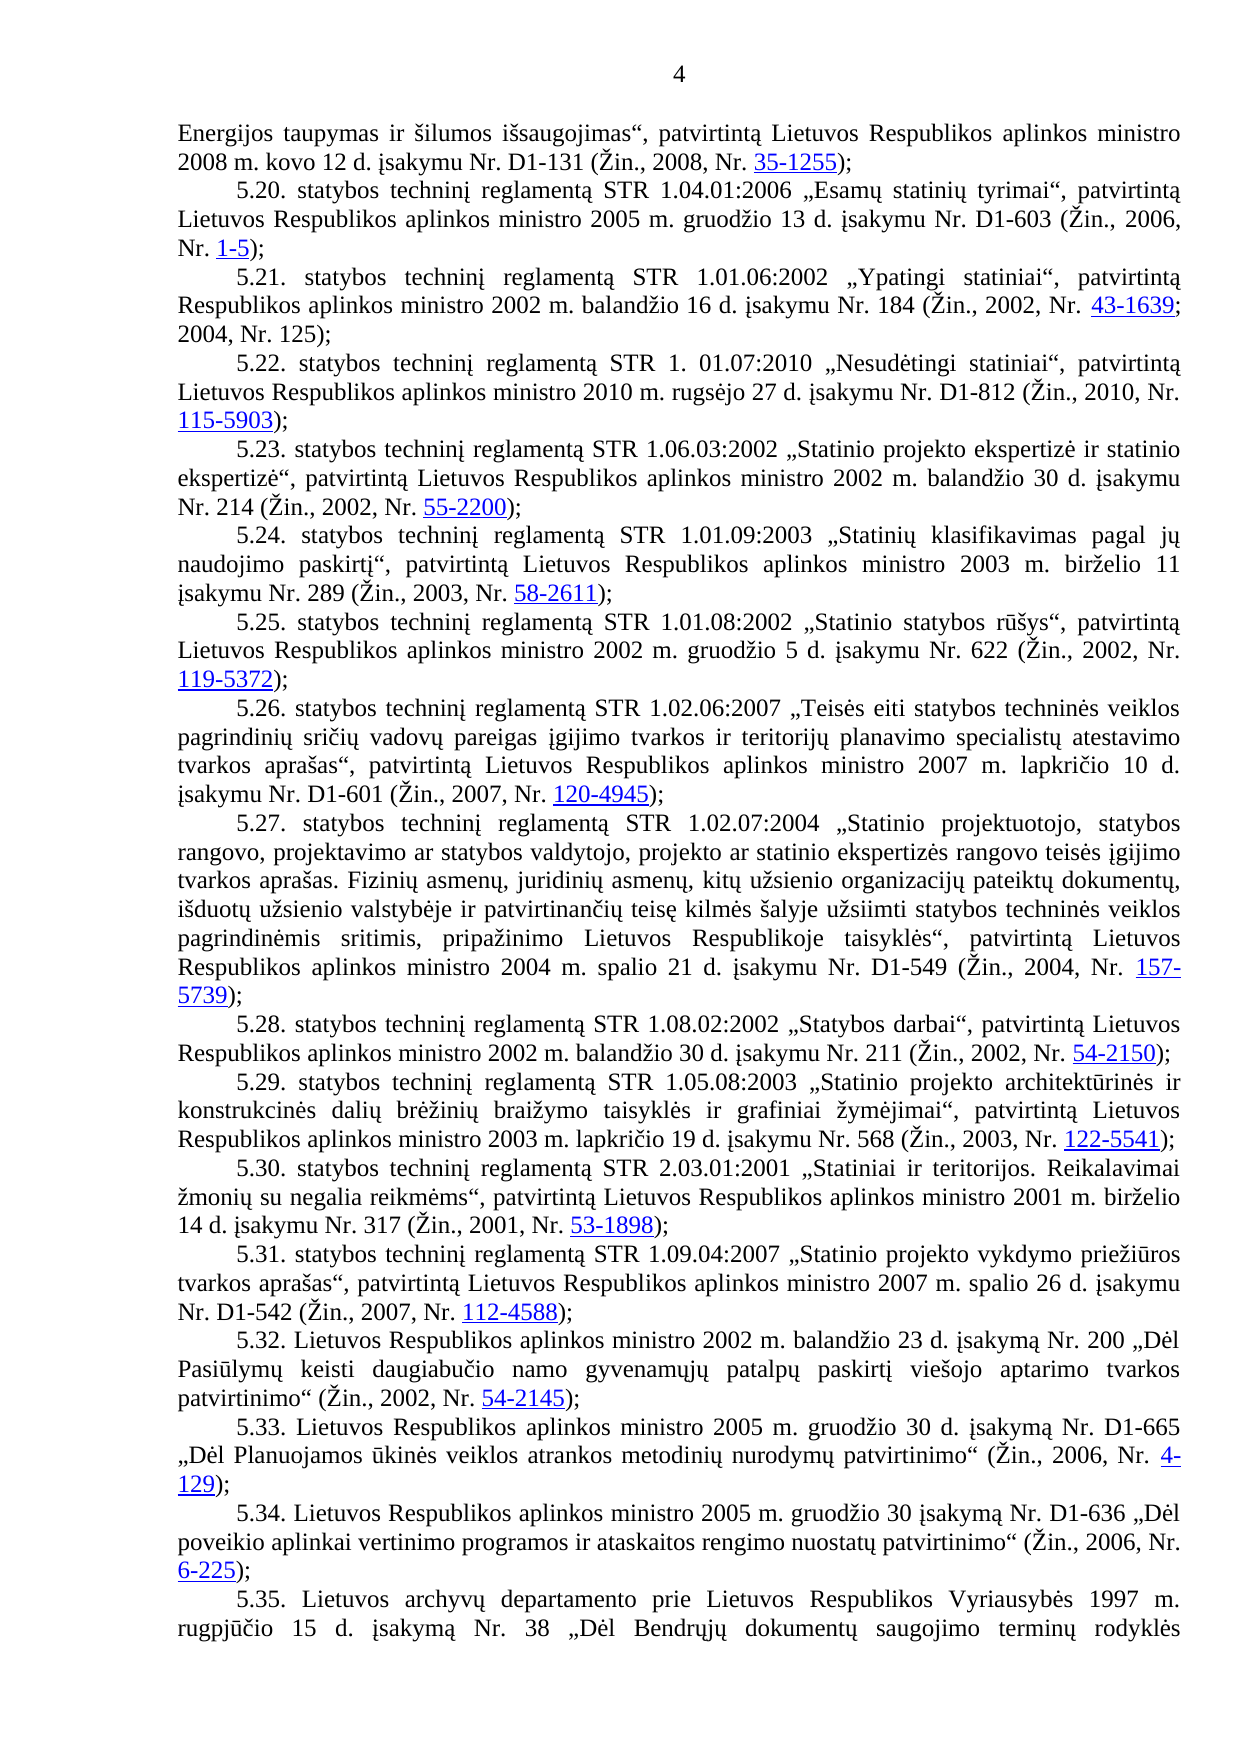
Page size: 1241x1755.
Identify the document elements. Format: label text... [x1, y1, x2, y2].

text 5.23. statybos techninį reglamentą STR 1.06.03:2002 „Statinio projekto ekspertizė ir statinio ekspertizė“, patvirtintą Lietuvos Respublikos aplinkos ministro 2002 m. balandžio 30 d. įsakymu Nr. 214 (Žin., 2002, Nr. 55-2200); [177, 434, 1181, 521]
text 5.34. Lietuvos Respublikos aplinkos ministro 2005 m. gruodžio 30 įsakymą Nr. D1-636 „Dėl poveikio aplinkai vertinimo programos ir ataskaitos rengimo nuostatų patvirtinimo“ (Žin., 2006, Nr. 6-225); [177, 1498, 1181, 1584]
text 5.35. Lietuvos archyvų departamento prie Lietuvos Respublikos Vyriausybės 1997 m. rugpjūčio 15 d. įsakymą Nr. 38 „Dėl Bendrųjų dokumentų saugojimo terminų rodyklės [177, 1584, 1181, 1642]
text 5.29. statybos techninį reglamentą STR 1.05.08:2003 „Statinio projekto architektūrinės ir konstrukcinės dalių brėžinių braižymo taisyklės ir grafiniai žymėjimai“, patvirtintą Lietuvos Respublikos aplinkos ministro 2003 m. lapkričio 19 d. įsakymu Nr. 568 (Žin., 2003, Nr. 122-5541); [177, 1067, 1181, 1153]
text 5.30. statybos techninį reglamentą STR 2.03.01:2001 „Statiniai ir teritorijos. Reikalavimai žmonių su negalia reikmėms“, patvirtintą Lietuvos Respublikos aplinkos ministro 2001 m. birželio 14 d. įsakymu Nr. 317 (Žin., 2001, Nr. 53-1898); [177, 1153, 1181, 1239]
text 5.33. Lietuvos Respublikos aplinkos ministro 2005 m. gruodžio 30 d. įsakymą Nr. D1-665 „Dėl Planuojamos ūkinės veiklos atrankos metodinių nurodymų patvirtinimo“ (Žin., 2006, Nr. 4-129); [177, 1412, 1181, 1498]
text 5.22. statybos techninį reglamentą STR 1. 01.07:2010 „Nesudėtingi statiniai“, patvirtintą Lietuvos Respublikos aplinkos ministro 2010 m. rugsėjo 27 d. įsakymu Nr. D1-812 (Žin., 2010, Nr. 115-5903); [177, 348, 1181, 434]
text Energijos taupymas ir šilumos išsaugojimas“, patvirtintą Lietuvos Respublikos aplinkos ministro 2008 m. kovo 12 d. įsakymu Nr. D1-131 (Žin., 2008, Nr. 35-1255); [177, 118, 1181, 176]
text 5.25. statybos techninį reglamentą STR 1.01.08:2002 „Statinio statybos rūšys“, patvirtintą Lietuvos Respublikos aplinkos ministro 2002 m. gruodžio 5 d. įsakymu Nr. 622 (Žin., 2002, Nr. 119-5372); [177, 607, 1181, 693]
text 5.27. statybos techninį reglamentą STR 1.02.07:2004 „Statinio projektuotojo, statybos rangovo, projektavimo ar statybos valdytojo, projekto ar statinio ekspertizės rangovo teisės įgijimo tvarkos aprašas. Fizinių asmenų, juridinių asmenų, kitų užsienio organizacijų pateiktų dokumentų, išduotų užsienio valstybėje ir patvirtinančių teisę kilmės šalyje užsiimti statybos techninės veiklos pagrindinėmis sritimis, pripažinimo Lietuvos Respublikoje taisyklės“, patvirtintą Lietuvos Respublikos aplinkos ministro 2004 m. spalio 21 d. įsakymu Nr. D1-549 (Žin., 2004, Nr. 157-5739); [177, 808, 1181, 1009]
text 5.28. statybos techninį reglamentą STR 1.08.02:2002 „Statybos darbai“, patvirtintą Lietuvos Respublikos aplinkos ministro 2002 m. balandžio 30 d. įsakymu Nr. 211 (Žin., 2002, Nr. 54-2150); [177, 1009, 1181, 1067]
text 5.32. Lietuvos Respublikos aplinkos ministro 2002 m. balandžio 23 d. įsakymą Nr. 200 „Dėl Pasiūlymų keisti daugiabučio namo gyvenamųjų patalpų paskirtį viešojo aptarimo tvarkos patvirtinimo“ (Žin., 2002, Nr. 54-2145); [177, 1326, 1181, 1412]
text 5.31. statybos techninį reglamentą STR 1.09.04:2007 „Statinio projekto vykdymo priežiūros tvarkos aprašas“, patvirtintą Lietuvos Respublikos aplinkos ministro 2007 m. spalio 26 d. įsakymu Nr. D1-542 (Žin., 2007, Nr. 112-4588); [177, 1239, 1181, 1326]
text 5.20. statybos techninį reglamentą STR 1.04.01:2006 „Esamų statinių tyrimai“, patvirtintą Lietuvos Respublikos aplinkos ministro 2005 m. gruodžio 13 d. įsakymu Nr. D1-603 (Žin., 2006, Nr. 1-5); [177, 176, 1181, 262]
text 5.21. statybos techninį reglamentą STR 1.01.06:2002 „Ypatingi statiniai“, patvirtintą Respublikos aplinkos ministro 2002 m. balandžio 16 d. įsakymu Nr. 184 (Žin., 2002, Nr. 43-1639; 2004, Nr. 125); [177, 262, 1181, 348]
text 5.24. statybos techninį reglamentą STR 1.01.09:2003 „Statinių klasifikavimas pagal jų naudojimo paskirtį“, patvirtintą Lietuvos Respublikos aplinkos ministro 2003 m. birželio 11 įsakymu Nr. 289 (Žin., 2003, Nr. 58-2611); [177, 521, 1181, 607]
text 5.26. statybos techninį reglamentą STR 1.02.06:2007 „Teisės eiti statybos techninės veiklos pagrindinių sričių vadovų pareigas įgijimo tvarkos ir teritorijų planavimo specialistų atestavimo tvarkos aprašas“, patvirtintą Lietuvos Respublikos aplinkos ministro 2007 m. lapkričio 10 d. įsakymu Nr. D1-601 (Žin., 2007, Nr. 120-4945); [177, 693, 1181, 808]
